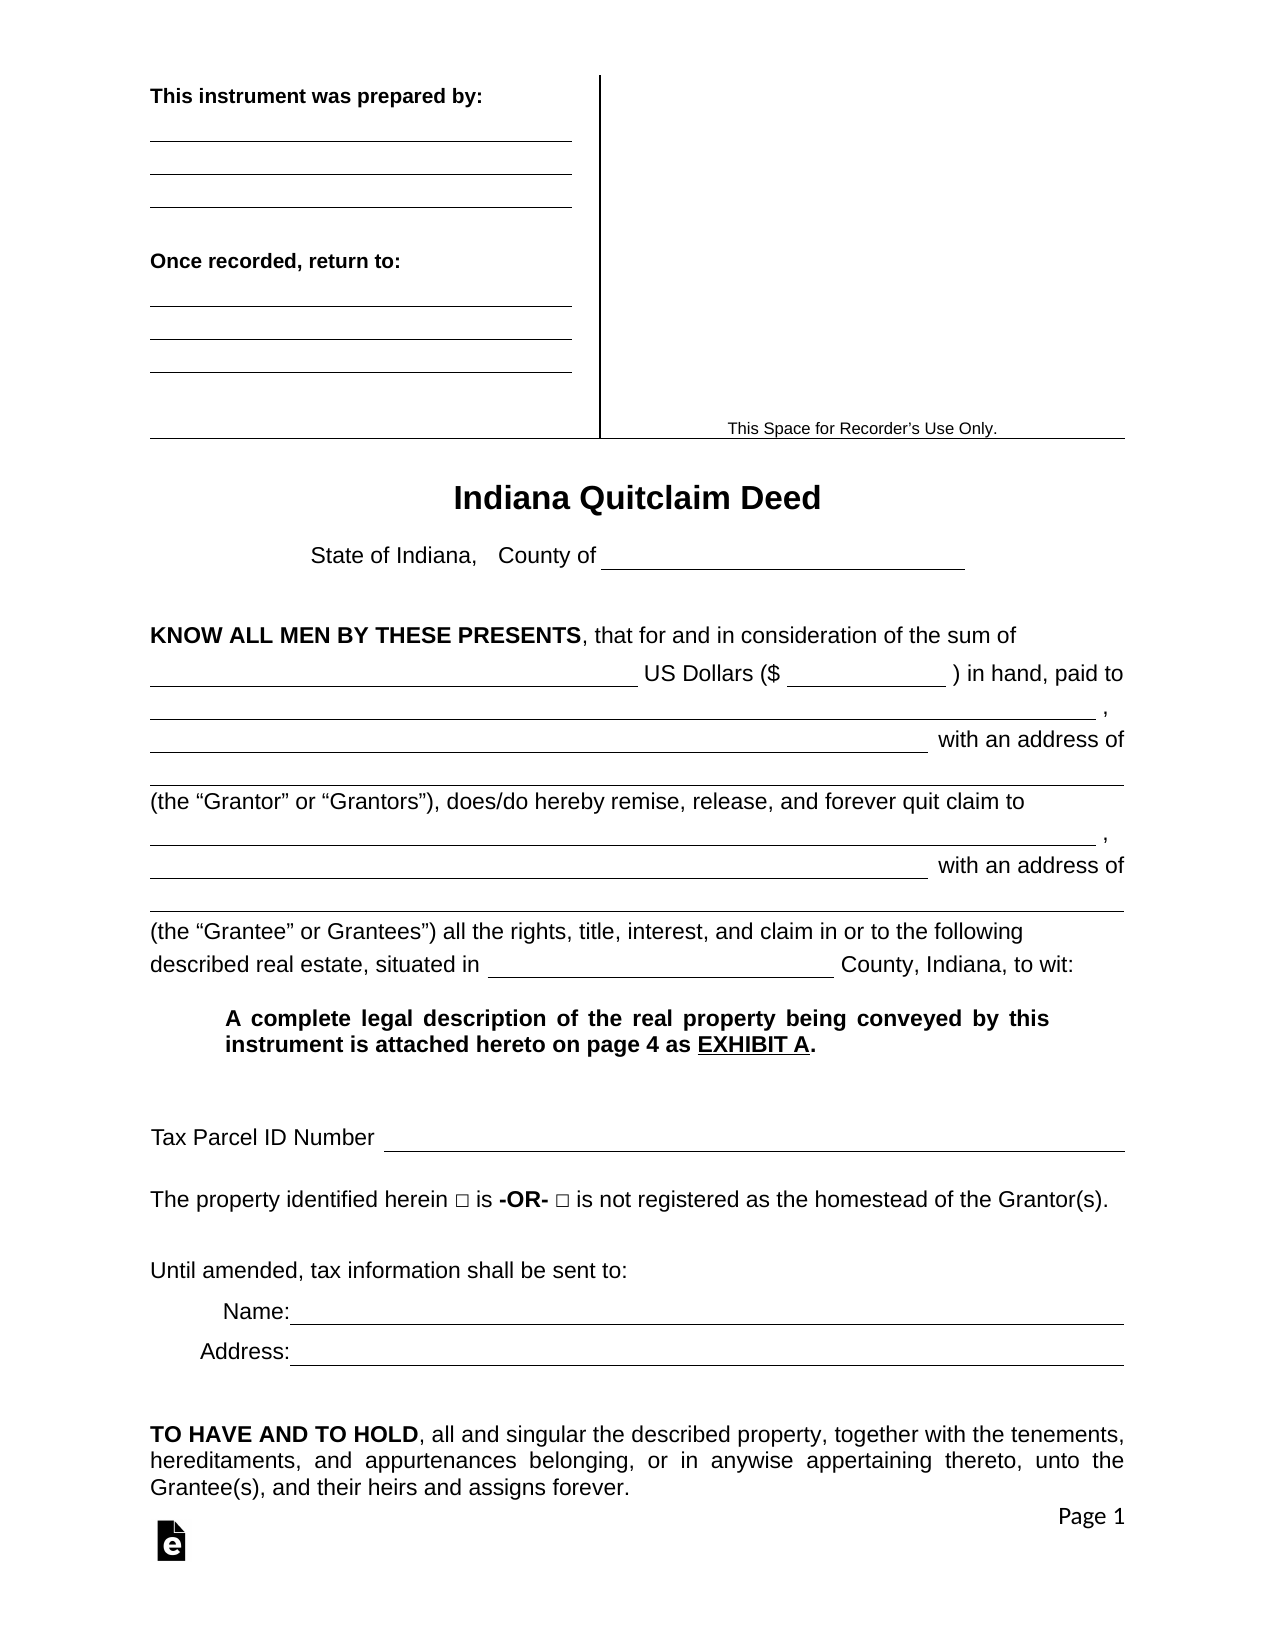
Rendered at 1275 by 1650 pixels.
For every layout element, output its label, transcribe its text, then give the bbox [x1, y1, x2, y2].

table_cell County, Indiana, to wit: [834, 944, 1124, 977]
table_cell US Dollars ($ [638, 653, 787, 686]
table_header State of Indiana, [310, 528, 498, 569]
table_cell [150, 273, 572, 306]
table_header [601, 528, 965, 569]
table_cell [572, 141, 599, 174]
table_header Until amended, tax information shall be sent to: [150, 1243, 1124, 1284]
table_cell [150, 108, 572, 141]
table_cell [601, 339, 1125, 372]
table_cell [150, 653, 637, 686]
table_cell [572, 339, 599, 372]
table_cell [150, 878, 1124, 911]
table_cell [150, 752, 1124, 785]
table_cell [601, 240, 1125, 273]
table_cell [601, 306, 1125, 339]
table_cell This Space for Recorder’s Use Only. [601, 405, 1125, 438]
table_cell [150, 340, 572, 372]
table_header This instrument was prepared by: [150, 75, 572, 108]
table_cell [572, 273, 599, 306]
table_cell [601, 273, 1125, 306]
table_cell [150, 720, 928, 752]
table_cell [601, 207, 1125, 240]
table_cell [150, 175, 572, 207]
table_cell (the “Grantee” or Grantees”) all the rights, title, interest, and claim in or to the following [150, 912, 1124, 944]
text Indiana Quitclaim Deed [150, 478, 1125, 516]
table_cell [601, 108, 1125, 141]
table_cell [290, 1284, 1124, 1324]
table_cell , [1096, 818, 1124, 845]
table_cell Address: [150, 1324, 290, 1365]
table_cell [150, 686, 1096, 719]
table_cell with an address of [928, 719, 1124, 752]
table_header KNOW ALL MEN BY THESE PRESENTS, that for and in consideration of the sum of [150, 649, 1124, 653]
table_header Tax Parcel ID Number [151, 1110, 384, 1151]
table_cell ) in hand, paid to [946, 653, 1124, 686]
table_cell , [1096, 686, 1124, 719]
table_cell [150, 405, 572, 438]
table_cell [150, 307, 572, 339]
table_cell [601, 141, 1125, 174]
table_cell [488, 944, 834, 977]
table_cell Once recorded, return to: [150, 240, 572, 273]
table_cell [572, 174, 599, 207]
table_cell [290, 1325, 1124, 1365]
table_cell [601, 372, 1125, 405]
text TO HAVE AND TO HOLD, all and singular the described property, together with the tenements, hereditaments, and appurtenances belonging, or in anywise appertaining thereto, unto the Grantee(s), and their heirs and assigns forever. [150, 1421, 1125, 1500]
table_cell [572, 372, 599, 405]
text The property identified herein ☐ is -OR- ☐ is not registered as the homestead of the Grantor(s). [150, 1180, 1125, 1214]
table_cell [572, 108, 599, 141]
table_header [601, 75, 1125, 108]
table_header County of [498, 528, 601, 569]
table_cell [572, 405, 599, 438]
table_cell (the “Grantor” or “Grantors”), does/do hereby remise, release, and forever quit claim to [150, 814, 1124, 818]
table_cell [150, 846, 928, 878]
text A complete legal description of the real property being conveyed by this instrument is attached hereto on page 4 as EXHIBIT A. [225, 1004, 1050, 1057]
table_cell [572, 306, 599, 339]
table_cell [150, 373, 572, 405]
table_cell [601, 174, 1125, 207]
table_cell described real estate, situated in [150, 944, 487, 977]
table_cell [150, 818, 1096, 845]
table_cell [150, 208, 572, 240]
table_cell [572, 240, 599, 273]
table_header [572, 75, 599, 108]
table_cell [572, 207, 599, 240]
table_header [384, 1110, 1124, 1151]
table_cell Name: [150, 1284, 290, 1324]
table_cell with an address of [928, 845, 1124, 878]
table_cell [787, 653, 946, 686]
table_cell [150, 142, 572, 174]
